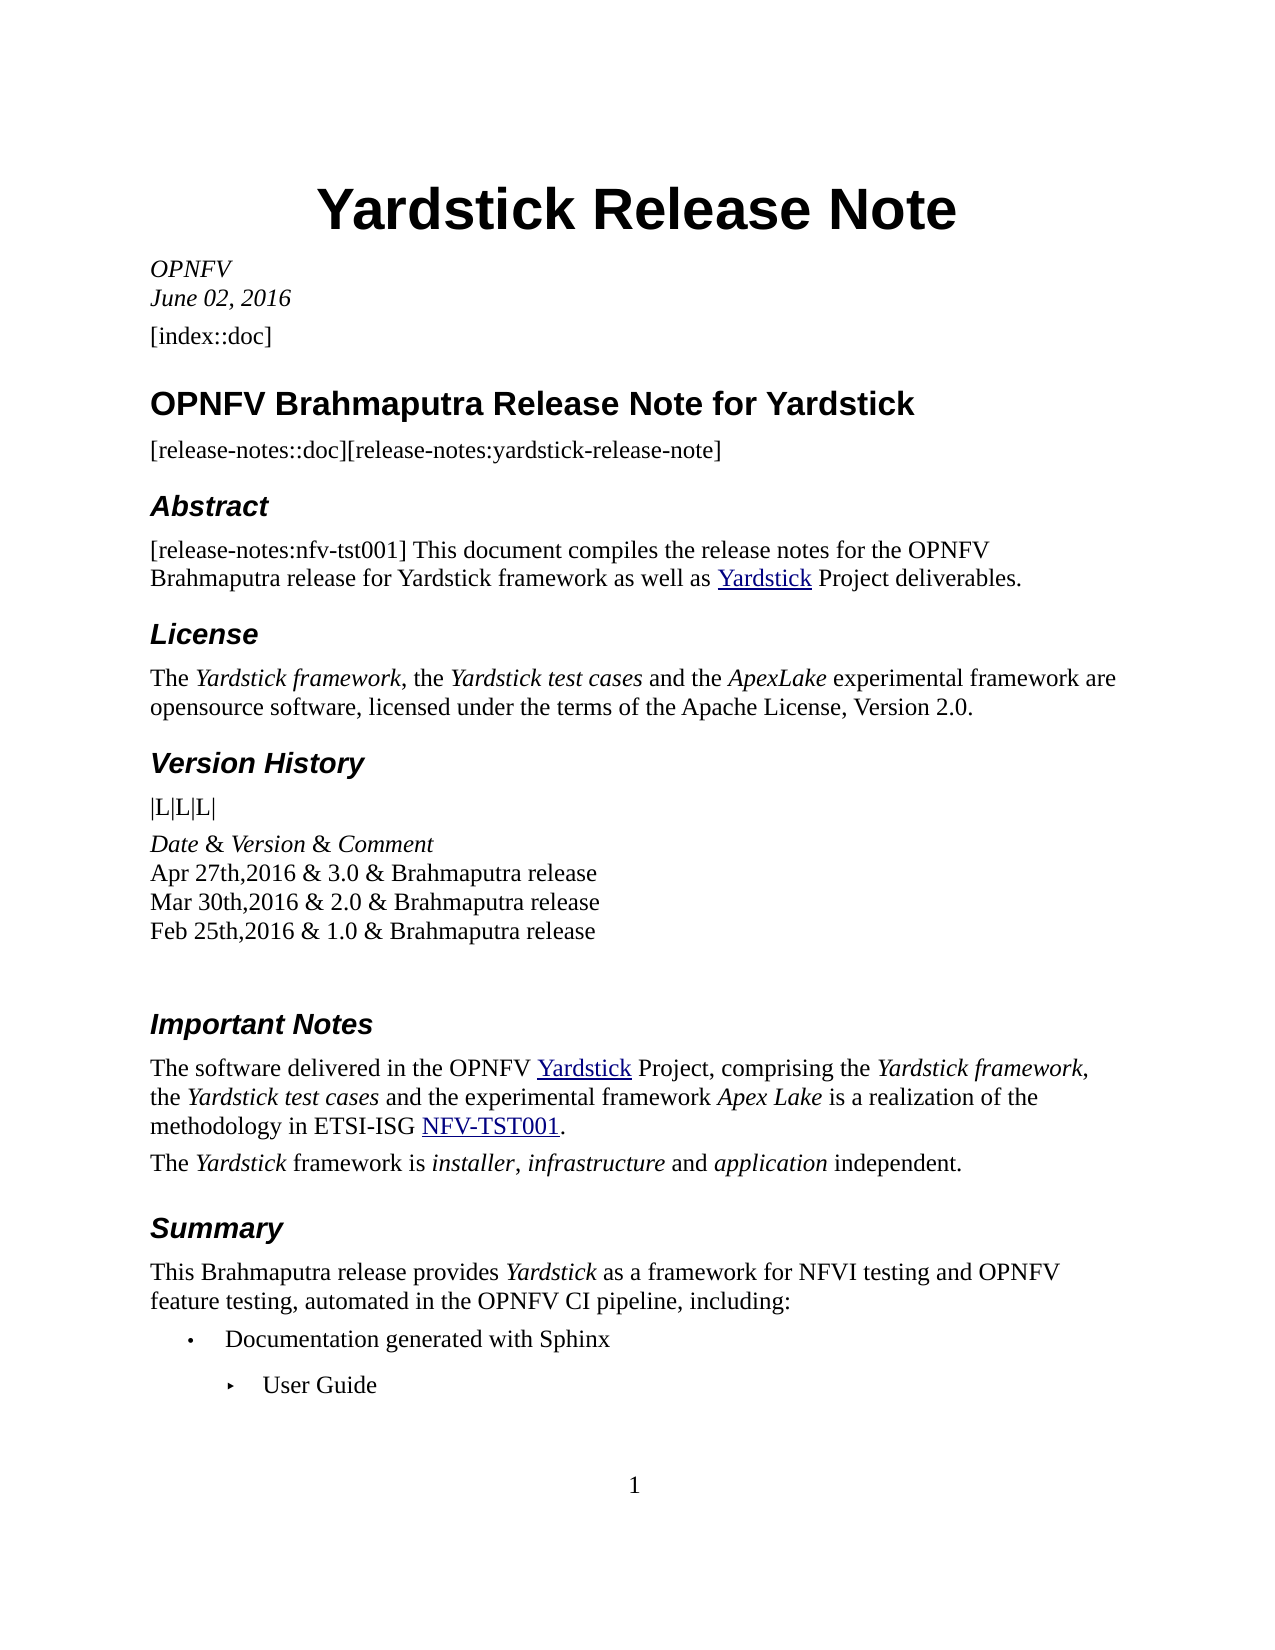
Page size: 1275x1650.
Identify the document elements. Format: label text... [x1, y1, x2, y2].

list User Guide [225, 1370, 1125, 1399]
text [index::doc] [150, 321, 1125, 350]
subtitle Abstract [150, 489, 1125, 522]
text [release-notes::doc][release-notes:yardstick-release-note] [150, 435, 1125, 464]
text OPNFV [150, 254, 1125, 283]
text The software delivered in the OPNFV Yardstick Project, comprising the Yardstick framework, the Yardstick test cases and the experimental framework Apex Lake is a realization of the methodology in ETSI-ISG NFV-TST001. [150, 1053, 1125, 1139]
text This Brahmaputra release provides Yardstick as a framework for NFVI testing and OPNFV feature testing, automated in the OPNFV CI pipeline, including: [150, 1257, 1125, 1315]
text |L|L|L| [150, 792, 1125, 821]
text Date & Version & Comment Apr 27th,2016 & 3.0 & Brahmaputra release Mar 30th,2016 & 2.0 & Brahmaputra release Feb 25th,2016 & 1.0 & Brahmaputra release [150, 829, 1125, 973]
subtitle OPNFV Brahmaputra Release Note for Yardstick [150, 384, 1125, 422]
text The Yardstick framework is installer, infrastructure and application independent. [150, 1148, 1125, 1177]
subtitle Summary [150, 1211, 1125, 1245]
text June 02, 2016 [150, 283, 1125, 312]
subtitle Important Notes [150, 1007, 1125, 1041]
title Yardstick Release Note [150, 175, 1125, 242]
text [release-notes:nfv-tst001] This document compiles the release notes for the OPNFV Brahmaputra release for Yardstick framework as well as Yardstick Project deliverables. [150, 535, 1125, 592]
text The Yardstick framework, the Yardstick test cases and the ApexLake experimental framework are opensource software, licensed under the terms of the Apache License, Version 2.0. [150, 663, 1125, 721]
subtitle License [150, 617, 1125, 651]
subtitle Version History [150, 746, 1125, 779]
list Documentation generated with Sphinx [187, 1324, 1125, 1352]
